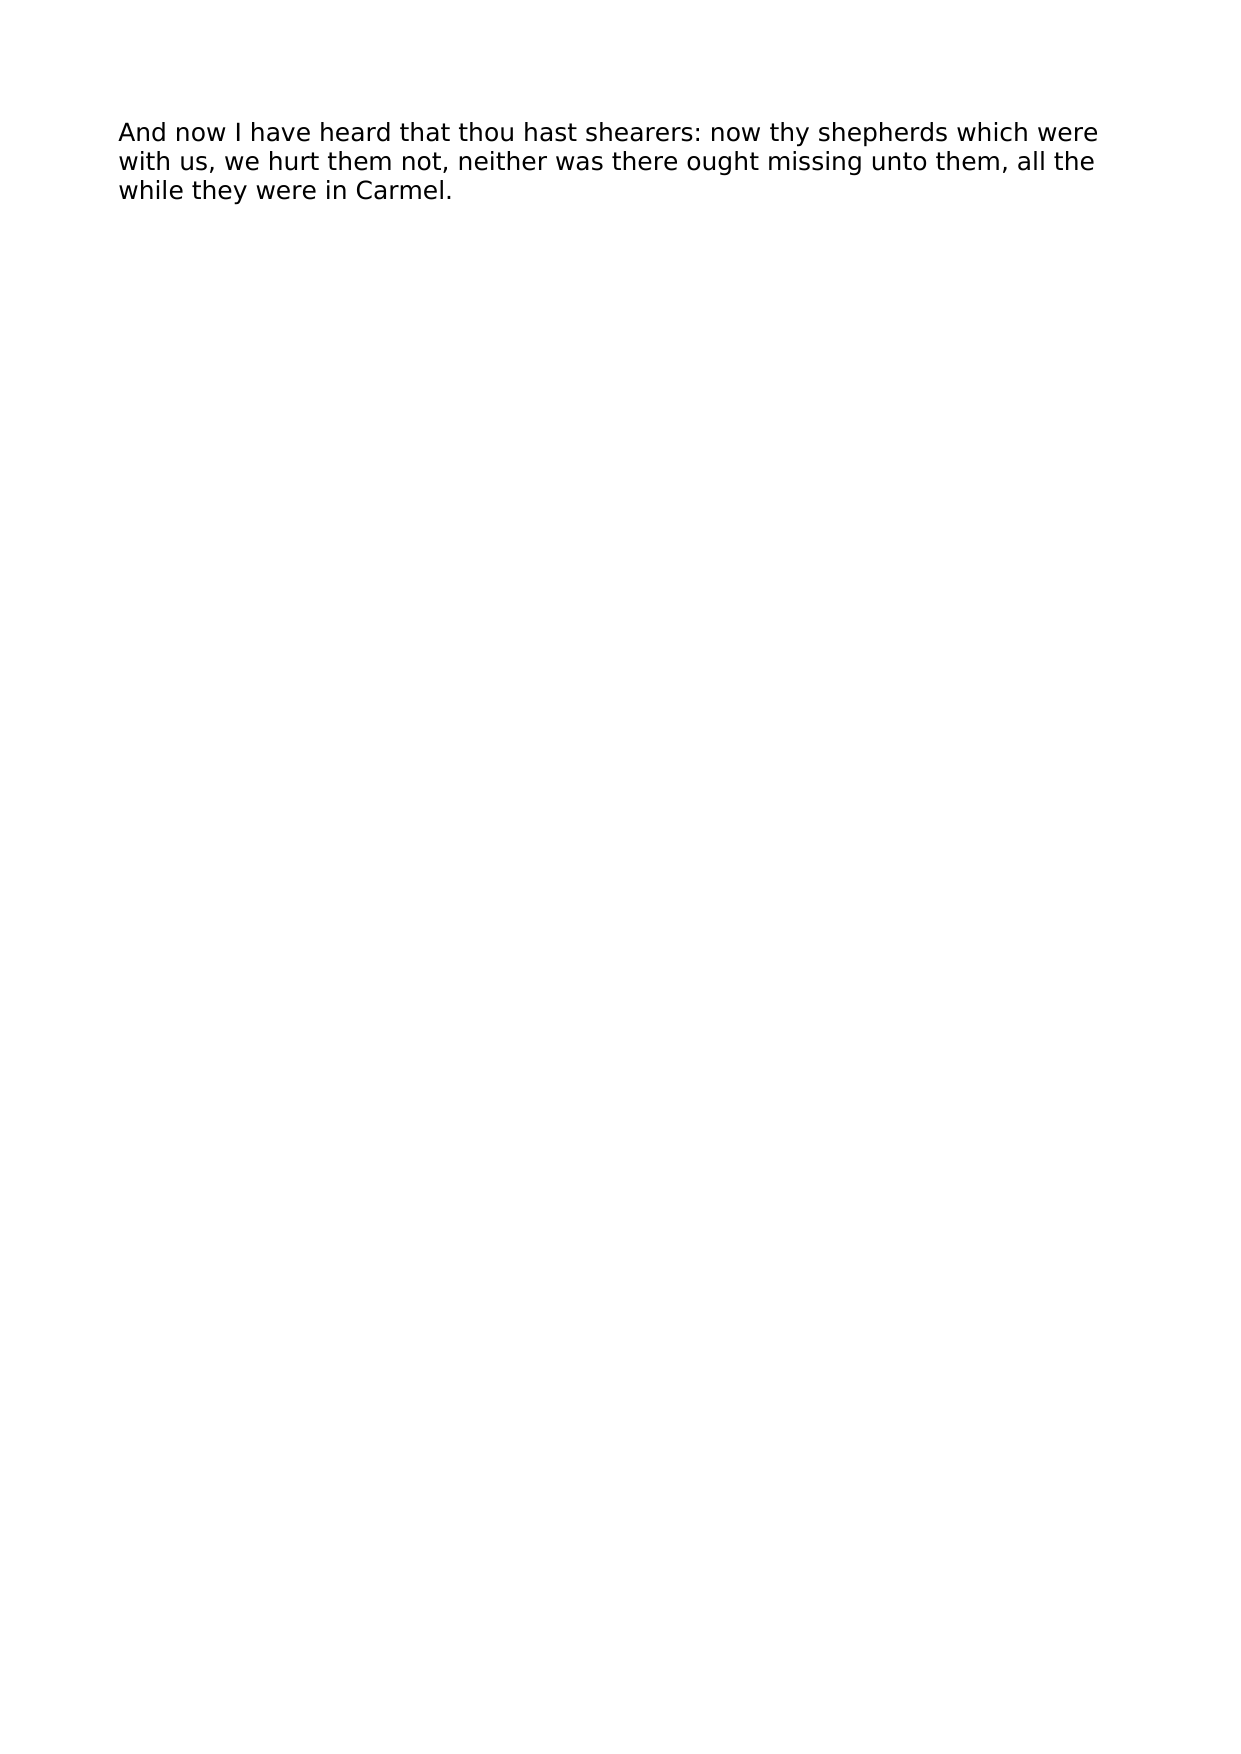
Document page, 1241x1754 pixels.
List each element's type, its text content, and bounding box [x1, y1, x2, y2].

text And now I have heard that thou hast shearers: now thy shepherds which were with us, we hurt them not, neither was there ought missing unto them, all the while they were in Carmel. [118, 118, 1122, 206]
